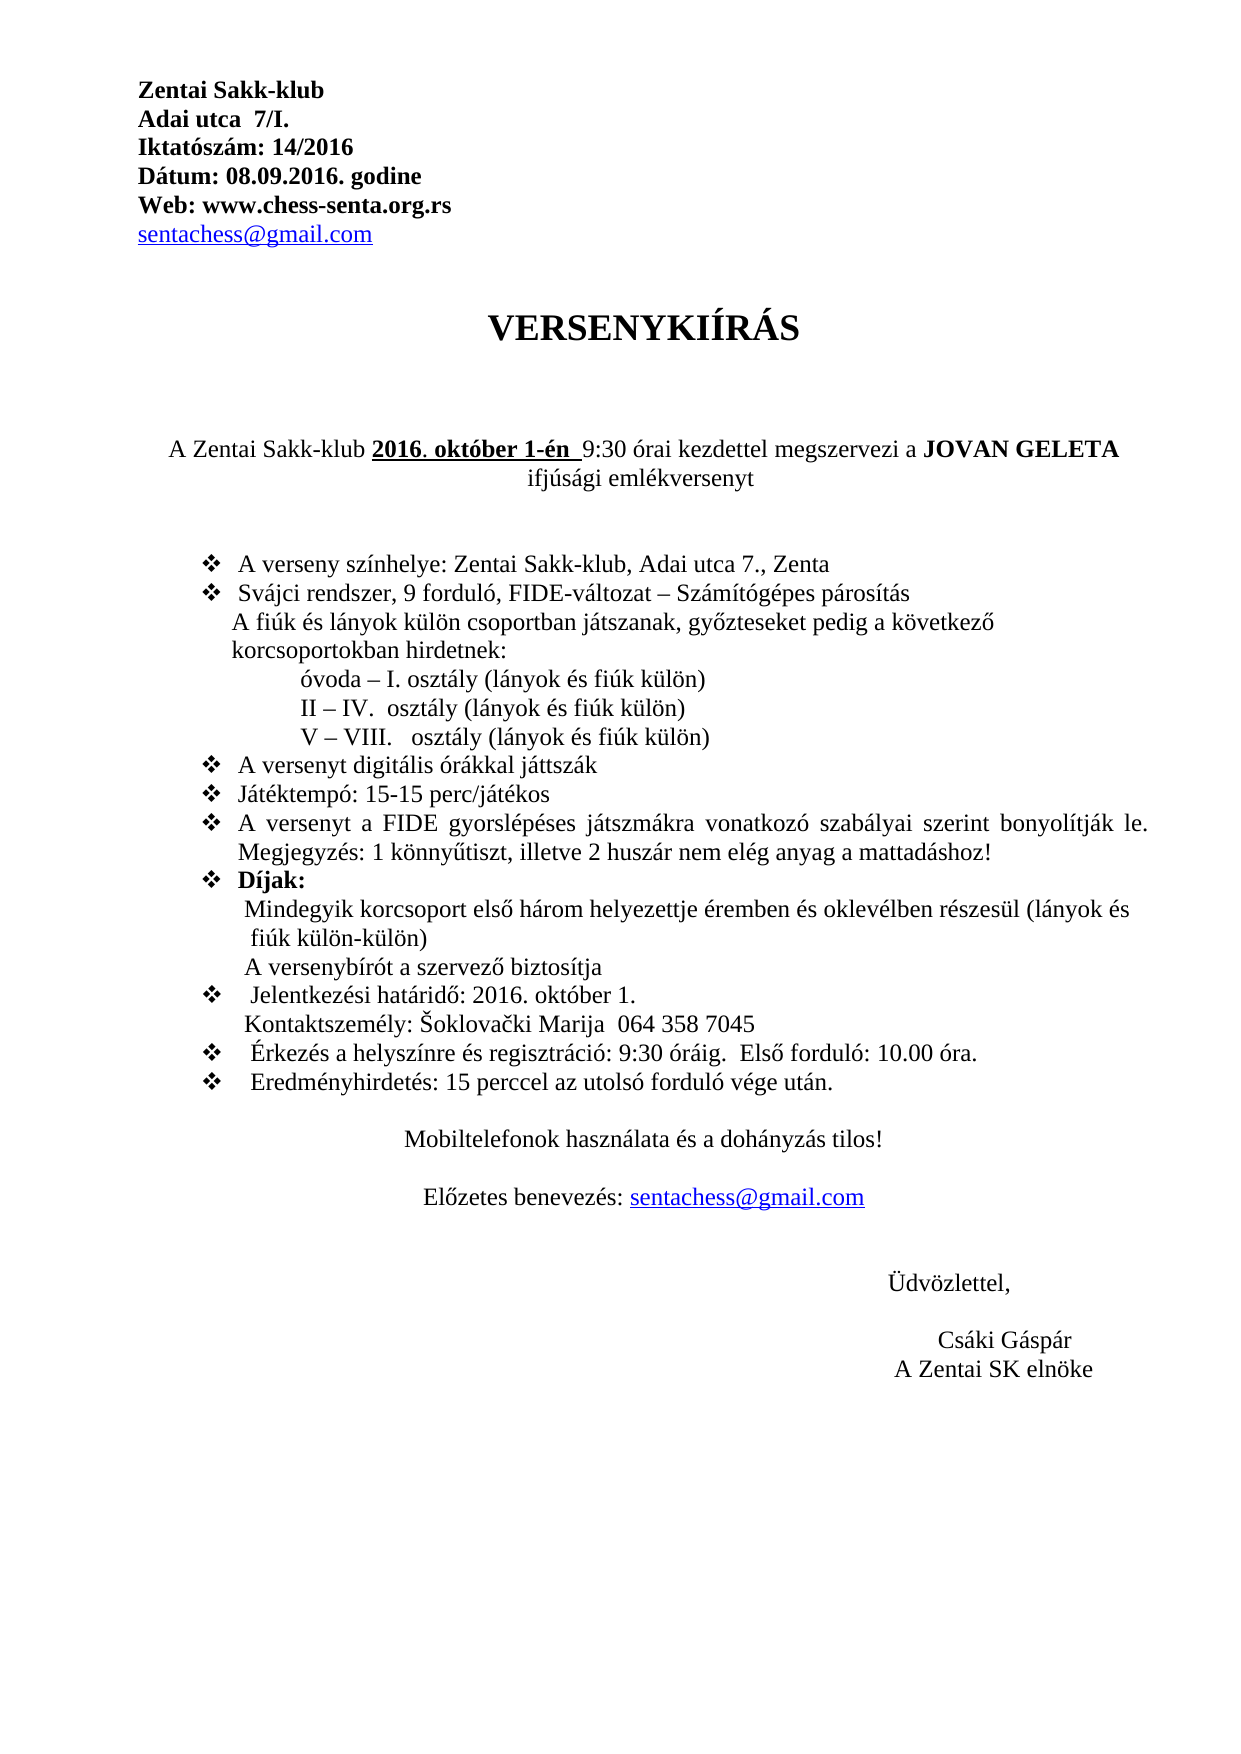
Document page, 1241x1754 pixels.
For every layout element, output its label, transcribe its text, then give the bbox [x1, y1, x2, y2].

list A versenyt a FIDE gyorslépéses játszmákra vonatkozó szabályai szerint bonyolítják le. Megjegyzés: 1 könnyűtiszt, illetve 2 huszár nem elég anyag a mattadáshoz! [200, 808, 1150, 866]
text VERSENYKIÍRÁS [138, 305, 1150, 348]
text II – IV. osztály (lányok és fiúk külön) [238, 693, 1150, 722]
text korcsoportokban hirdetnek: [200, 636, 1150, 664]
text V – VIII. osztály (lányok és fiúk külön) [238, 722, 1150, 751]
text fiúk külön-külön) [200, 923, 1150, 952]
text A fiúk és lányok külön csoportban játszanak, győzteseket pedig a következő [200, 607, 1150, 636]
text sentachess@gmail.com [138, 219, 1150, 247]
text Előzetes benevezés: sentachess@gmail.com [138, 1182, 1150, 1211]
text Kontaktszemély: Šoklovački Marija 064 358 7045 [213, 1009, 1150, 1038]
list Díjak: [200, 866, 1150, 894]
text Adai utca 7/I. [138, 104, 1150, 132]
text Mobiltelefonok használata és a dohányzás tilos! [138, 1124, 1150, 1153]
text Mindegyik korcsoport első három helyezettje éremben és oklevélben részesül (lányok és [200, 894, 1150, 923]
list Jelentkezési határidő: 2016. október 1. [201, 981, 1150, 1009]
list Játéktempó: 15-15 perc/játékos [200, 779, 1150, 808]
list Eredményhirdetés: 15 perccel az utolsó forduló vége után. [201, 1067, 1150, 1096]
text A Zentai Sakk-klub 2016. október 1-én 9:30 órai kezdettel megszervezi a JOVAN GELETA ifjúsági emlékversenyt [138, 434, 1150, 492]
list Svájci rendszer, 9 forduló, FIDE-változat – Számítógépes párosítás [200, 578, 1150, 607]
list A versenyt digitális órákkal játtszák [200, 751, 1150, 779]
text Dátum: 08.09.2016. godine [138, 161, 1150, 190]
text A versenybírót a szervező biztosítja [138, 952, 1150, 981]
text Üdvözlettel, [138, 1268, 1150, 1297]
text óvoda – I. osztály (lányok és fiúk külön) [238, 664, 1150, 693]
text Csáki Gáspár [138, 1326, 1150, 1354]
list Érkezés a helyszínre és regisztráció: 9:30 óráig. Első forduló: 10.00 óra. [201, 1038, 1150, 1067]
text A Zentai SK elnöke [138, 1354, 1150, 1383]
text Iktatószám: 14/2016 [138, 132, 1150, 161]
subtitle Zentai Sakk-klub [138, 75, 1150, 104]
text Web: www.chess-senta.org.rs [138, 190, 1150, 219]
list A verseny színhelye: Zentai Sakk-klub, Adai utca 7., Zenta [200, 549, 1150, 578]
